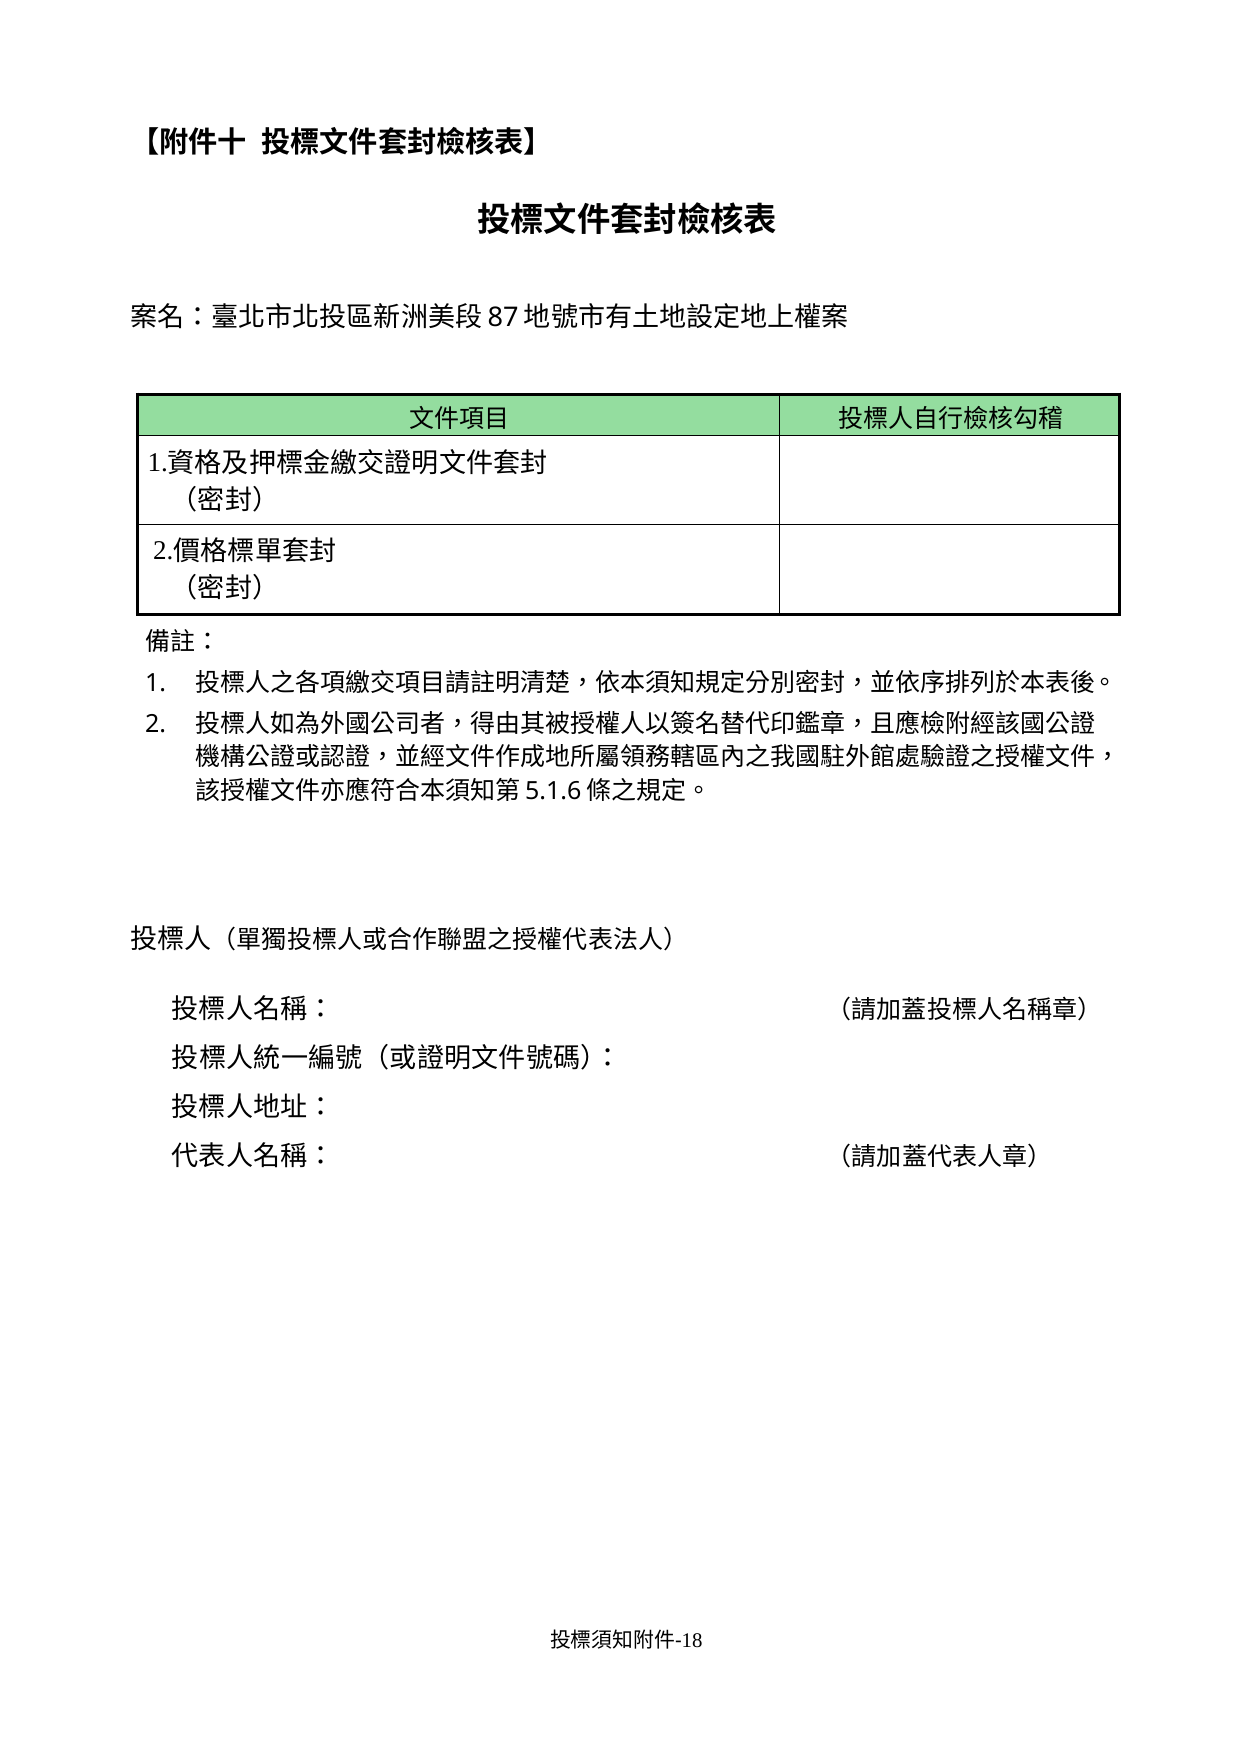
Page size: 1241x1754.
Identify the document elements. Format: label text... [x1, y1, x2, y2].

table_header 文件項目 [139, 396, 779, 435]
text 【附件十 投標文件套封檢核表】 [130, 118, 1122, 160]
text 投標文件套封檢核表 [459, 203, 795, 239]
text 案名：臺北市北投區新洲美段87地號市有土地設定地上權案 [130, 303, 1122, 332]
list 投標人如為外國公司者，得由其被授權人以簽名替代印鑑章，且應檢附經該國公證機構公證或認證，並經文件作成地所屬領務轄區內之我國駐外館處驗證之授權文件，該授權文件亦應符合本須知第5.1.6條之規定。 [145, 705, 1115, 806]
table_cell [780, 525, 1118, 613]
text 備註： [145, 623, 1115, 657]
text 投標人名稱： （請加蓋投標人名稱章） [172, 987, 1120, 1026]
text 投標人統一編號（或證明文件號碼）： [172, 1036, 1120, 1076]
table_cell 2.價格標單套封 （密封） [139, 525, 779, 613]
text 投標人地址： [172, 1085, 1120, 1124]
text 代表人名稱： （請加蓋代表人章） [172, 1134, 1120, 1174]
table_cell 1.資格及押標金繳交證明文件套封 （密封） [139, 436, 779, 524]
list 投標人之各項繳交項目請註明清楚，依本須知規定分別密封，並依序排列於本表後。 [145, 664, 1115, 698]
text 投標人（單獨投標人或合作聯盟之授權代表法人） [130, 914, 1122, 956]
table_cell [780, 436, 1118, 524]
table_header 投標人自行檢核勾稽 [780, 396, 1118, 435]
